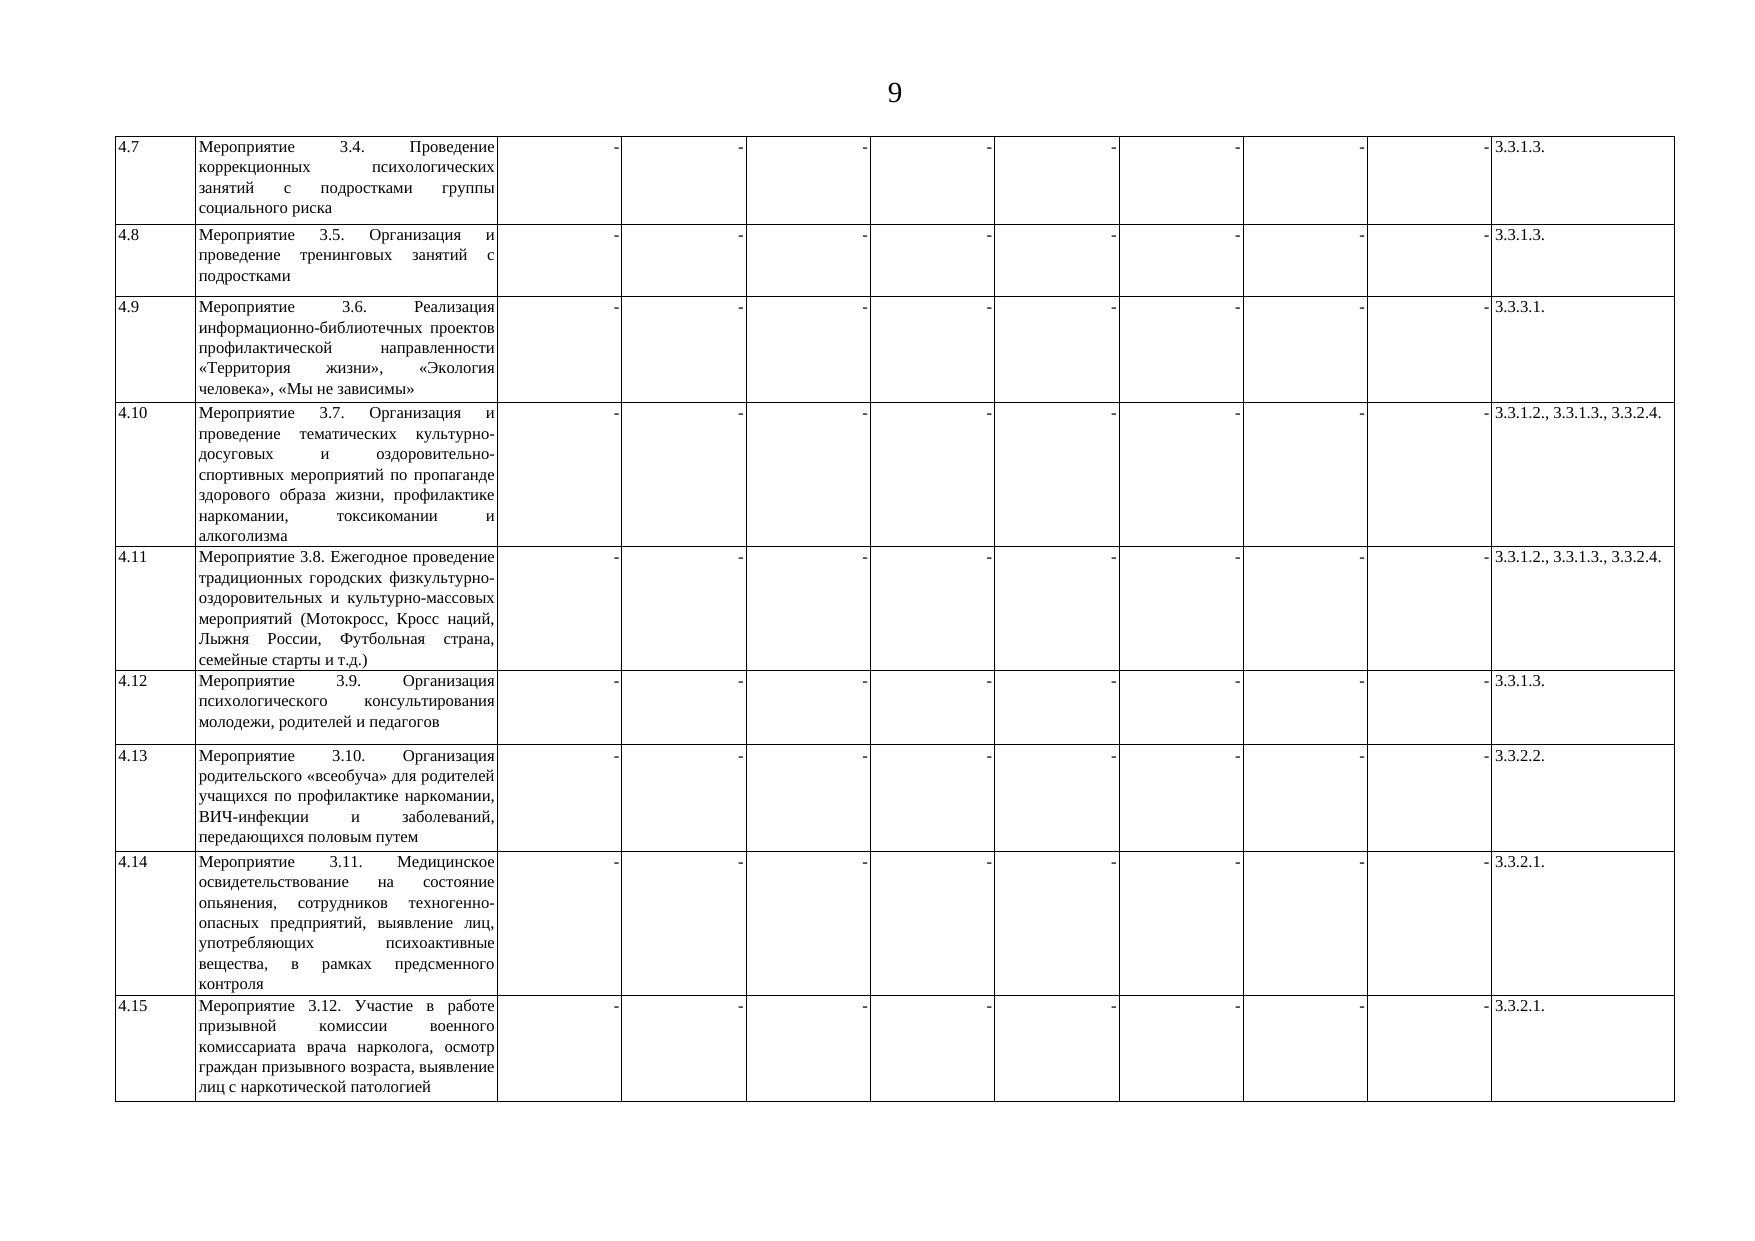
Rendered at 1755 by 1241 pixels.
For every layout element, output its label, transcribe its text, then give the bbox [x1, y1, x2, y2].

table_cell - [1244, 225, 1367, 296]
table_cell - [995, 403, 1119, 546]
table_cell - [1120, 137, 1243, 223]
table_cell - [995, 547, 1119, 670]
table_cell - [622, 745, 746, 851]
table_cell 4.10 [116, 403, 195, 546]
table_cell - [747, 137, 870, 223]
table_cell - [622, 225, 746, 296]
table_cell Мероприятие 3.10. Организация родительского «всеобуча» для родителей учащихся по профилактике наркомании, ВИЧ-инфекции и заболеваний, передающихся половым путем [196, 745, 497, 851]
table_cell - [995, 996, 1119, 1101]
table_cell - [1368, 671, 1491, 744]
table_cell - [995, 671, 1119, 744]
table_cell - [498, 297, 621, 402]
table_cell - [747, 225, 870, 296]
table_cell - [498, 745, 621, 851]
table_cell - [1368, 852, 1491, 994]
table_cell Мероприятие 3.5. Организация и проведение тренинговых занятий с подростками [196, 225, 497, 296]
table_cell - [498, 671, 621, 744]
table_cell 3.3.1.3. [1492, 225, 1674, 296]
table_cell 3.3.2.1. [1492, 852, 1674, 994]
table_cell - [747, 852, 870, 994]
table_cell - [747, 671, 870, 744]
table_cell 3.3.1.2., 3.3.1.3., 3.3.2.4. [1492, 403, 1674, 546]
table_cell - [622, 547, 746, 670]
table_cell - [1368, 297, 1491, 402]
table_cell - [1244, 745, 1367, 851]
table_cell - [747, 996, 870, 1101]
table_cell Мероприятие 3.8. Ежегодное проведение традиционных городских физкультурно-оздоровительных и культурно-массовых мероприятий (Мотокросс, Кросс наций, Лыжня России, Футбольная страна, семейные старты и т.д.) [196, 547, 497, 670]
table_cell 3.3.2.1. [1492, 996, 1674, 1101]
table_cell - [1244, 671, 1367, 744]
table_cell - [1244, 297, 1367, 402]
table_cell - [1244, 996, 1367, 1101]
table_cell - [871, 403, 994, 546]
table_cell 4.12 [116, 671, 195, 744]
table_cell - [622, 137, 746, 223]
table_cell - [622, 852, 746, 994]
table_cell Мероприятие 3.6. Реализация информационно-библиотечных проектов профилактической направленности «Территория жизни», «Экология человека», «Мы не зависимы» [196, 297, 497, 402]
table_cell - [1368, 137, 1491, 223]
table_cell - [1120, 547, 1243, 670]
table_cell Мероприятие 3.11. Медицинское освидетельствование на состояние опьянения, сотрудников техногенно-опасных предприятий, выявление лиц, употребляющих психоактивные вещества, в рамках предсменного контроля [196, 852, 497, 994]
table_cell - [871, 137, 994, 223]
table_cell - [871, 225, 994, 296]
table_cell - [747, 547, 870, 670]
table_cell 4.15 [116, 996, 195, 1101]
table_cell - [1368, 403, 1491, 546]
table_cell - [1368, 547, 1491, 670]
table_cell - [747, 403, 870, 546]
table_cell - [1120, 996, 1243, 1101]
table_cell - [498, 225, 621, 296]
table_cell 3.3.1.2., 3.3.1.3., 3.3.2.4. [1492, 547, 1674, 670]
table_cell - [1120, 745, 1243, 851]
table_cell 4.11 [116, 547, 195, 670]
table_cell - [498, 547, 621, 670]
table_cell - [1368, 225, 1491, 296]
table_cell 4.14 [116, 852, 195, 994]
table_cell - [1244, 403, 1367, 546]
table_cell 3.3.2.2. [1492, 745, 1674, 851]
table_cell - [995, 745, 1119, 851]
table_cell 3.3.1.3. [1492, 671, 1674, 744]
table_cell Мероприятие 3.7. Организация и проведение тематических культурно-досуговых и оздоровительно- спортивных мероприятий по пропаганде здорового образа жизни, профилактике наркомании, токсикомании и алкоголизма [196, 403, 497, 546]
table_cell Мероприятие 3.12. Участие в работе призывной комиссии военного комиссариата врача нарколога, осмотр граждан призывного возраста, выявление лиц с наркотической патологией [196, 996, 497, 1101]
table_cell - [1120, 297, 1243, 402]
table_cell - [498, 403, 621, 546]
table_cell - [498, 996, 621, 1101]
table_cell - [622, 403, 746, 546]
table_cell - [871, 671, 994, 744]
table_cell - [1120, 671, 1243, 744]
table_cell - [1368, 745, 1491, 851]
table_cell 4.9 [116, 297, 195, 402]
table_cell 4.8 [116, 225, 195, 296]
table_cell - [1368, 996, 1491, 1101]
table_cell Мероприятие 3.4. Проведение коррекционных психологических занятий с подростками группы социального риска [196, 137, 497, 223]
table_cell - [871, 547, 994, 670]
table_cell 4.13 [116, 745, 195, 851]
table_cell - [622, 996, 746, 1101]
table_cell - [498, 852, 621, 994]
table_cell - [1120, 852, 1243, 994]
table_cell - [871, 852, 994, 994]
table_cell - [1120, 403, 1243, 546]
table_cell 3.3.1.3. [1492, 137, 1674, 223]
table_cell - [995, 852, 1119, 994]
table_cell - [498, 137, 621, 223]
table_cell - [747, 745, 870, 851]
table_cell 4.7 [116, 137, 195, 223]
table_cell - [1244, 137, 1367, 223]
table_cell - [995, 225, 1119, 296]
table_cell - [1120, 225, 1243, 296]
table_cell - [1244, 852, 1367, 994]
table_cell - [622, 297, 746, 402]
table_cell Мероприятие 3.9. Организация психологического консультирования молодежи, родителей и педагогов [196, 671, 497, 744]
table_cell - [871, 297, 994, 402]
table_cell - [747, 297, 870, 402]
table_cell - [995, 137, 1119, 223]
table_cell 3.3.3.1. [1492, 297, 1674, 402]
table_cell - [871, 745, 994, 851]
table_cell - [995, 297, 1119, 402]
table_cell - [1244, 547, 1367, 670]
table_cell - [622, 671, 746, 744]
table_cell - [871, 996, 994, 1101]
